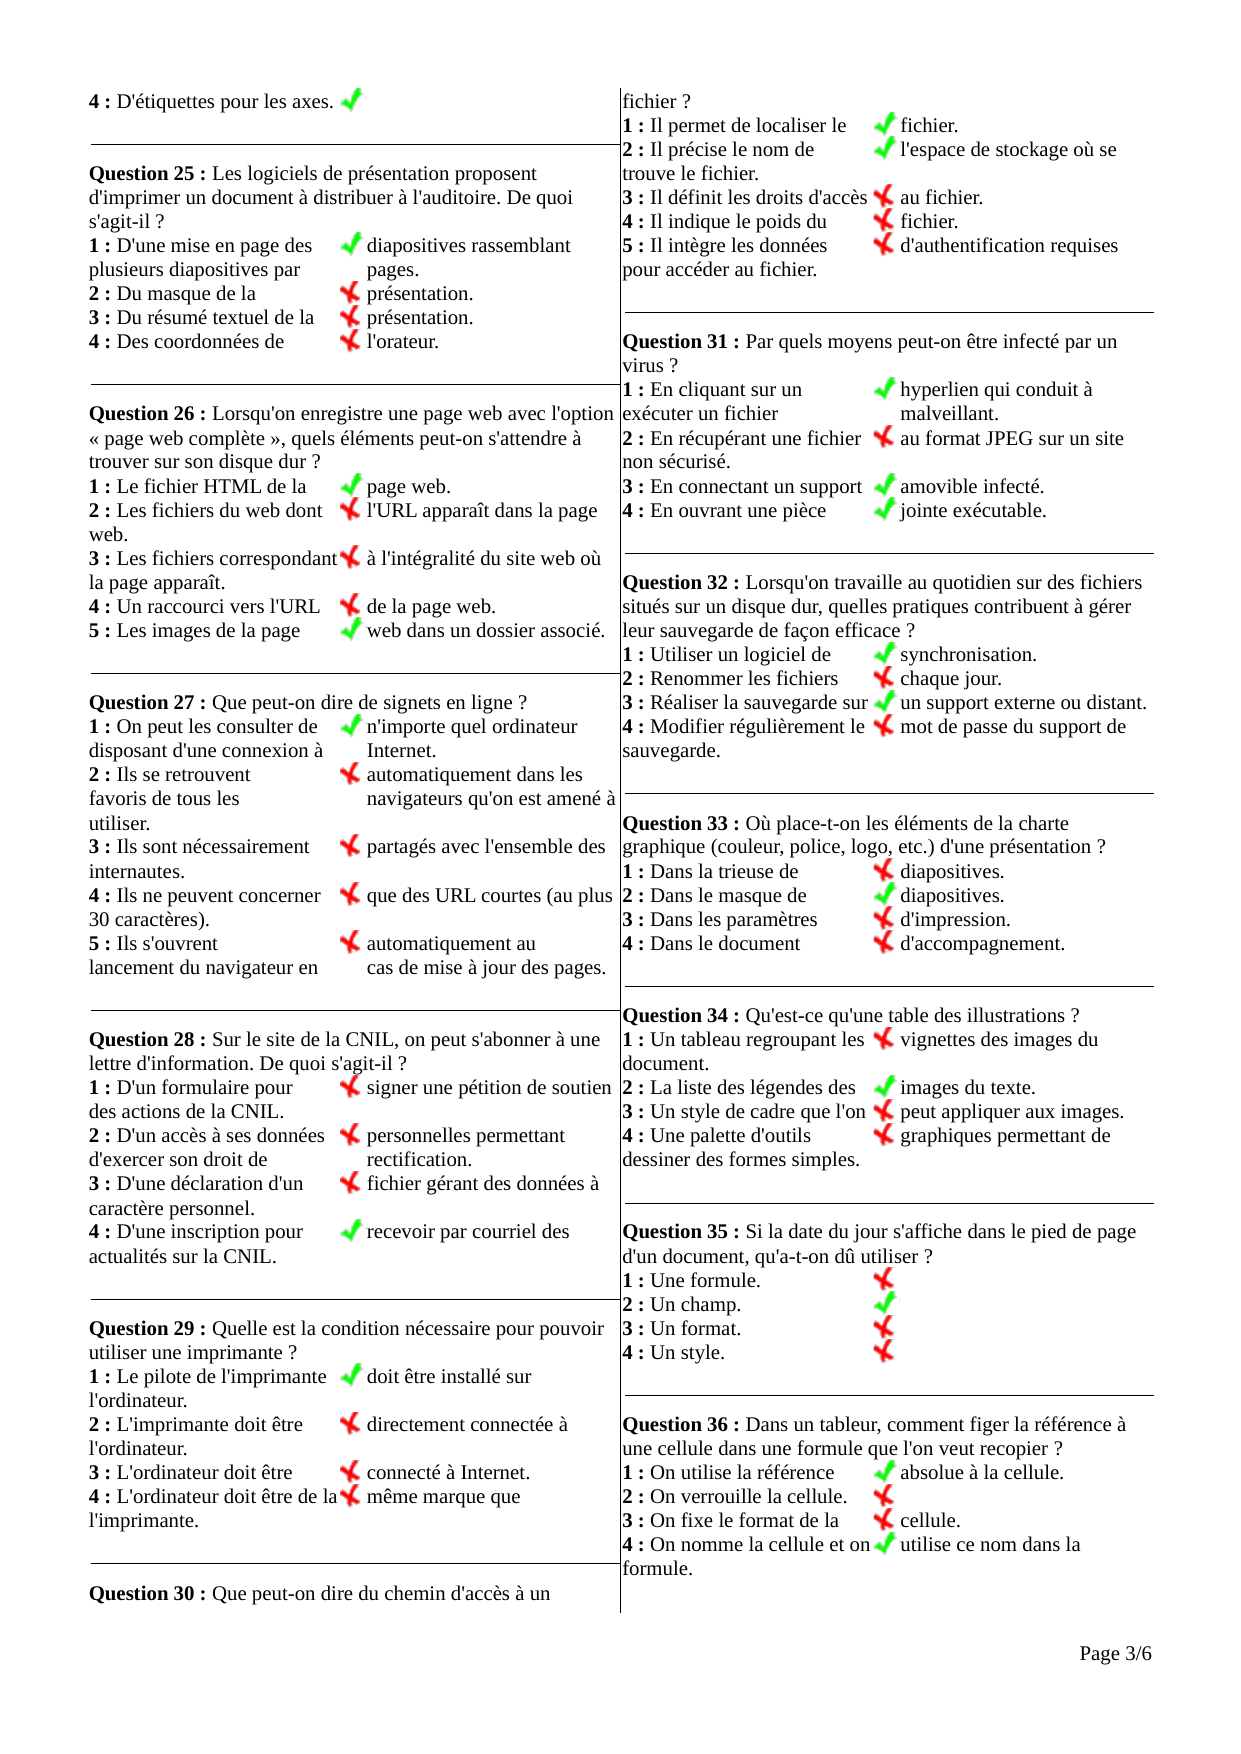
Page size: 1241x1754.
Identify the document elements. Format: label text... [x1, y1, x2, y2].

text [901, 1268, 1152, 1292]
text 2 : Il précise le nom de l'espace de stockage où se trouve le fichier. [622, 137, 1152, 185]
text diapositives. [901, 883, 1152, 907]
text 1 : D'une mise en page des diapositives rassemblant plusieurs diapositives par pages. [88, 233, 618, 281]
text 1 : On utilise la référence [622, 1460, 873, 1484]
text 3 : Un format. [622, 1316, 873, 1340]
text 2 : D'un accès à ses données personnelles permettant d'exercer son droit de rectification. [88, 1123, 618, 1171]
text 2 : Un champ. [622, 1292, 873, 1316]
text [901, 1484, 1152, 1508]
text 3 : Les fichiers correspondant à l'intégralité du site web où la page apparaît. [88, 546, 618, 594]
picture [873, 1267, 901, 1367]
picture [340, 88, 367, 116]
text 2 : On verrouille la cellule. [622, 1484, 873, 1508]
picture [340, 1363, 367, 1391]
text 1 : Un tableau regroupant les vignettes des images du document. [622, 1027, 1152, 1075]
text Question 28 : Sur le site de la CNIL, on peut s'abonner à une lettre d'information. De quoi s'agit-il ? [88, 1027, 618, 1075]
text [901, 1292, 1152, 1316]
picture [340, 1075, 367, 1102]
text 1 : Dans la trieuse de [622, 858, 873, 883]
picture [340, 1123, 367, 1150]
text d'impression. [901, 907, 1152, 931]
text amovible infecté. [901, 473, 1152, 498]
text de la page web. [367, 594, 618, 618]
text 4 : Modifier régulièrement le mot de passe du support de sauvegarde. [622, 714, 1152, 762]
text images du texte. [901, 1075, 1152, 1099]
text 4 : D'une inscription pour recevoir par courriel des actualités sur la CNIL. [88, 1219, 618, 1268]
text diapositives. [901, 858, 1152, 883]
text Question 25 : Les logiciels de présentation proposent d'imprimer un document à distribuer à l'auditoire. De quoi s'agit-il ? [88, 161, 618, 233]
text 4 : Un style. [622, 1340, 873, 1364]
text Question 29 : Quelle est la condition nécessaire pour pouvoir utiliser une imprimante ? [88, 1316, 618, 1364]
text cellule. [901, 1508, 1152, 1532]
text 2 : Dans le masque de [622, 883, 873, 907]
text 3 : On fixe le format de la [622, 1508, 873, 1532]
text un support externe ou distant. [901, 690, 1152, 714]
text 2 : L'imprimante doit être directement connectée à l'ordinateur. [88, 1412, 618, 1460]
text 3 : Ils sont nécessairement partagés avec l'ensemble des internautes. [88, 834, 618, 883]
text synchronisation. [901, 642, 1152, 666]
text 2 : Ils se retrouvent automatiquement dans les favoris de tous les navigateurs qu'on est amené à utiliser. [88, 762, 618, 834]
text [901, 1340, 1152, 1364]
text 4 : Des coordonnées de [88, 329, 340, 353]
text au fichier. [901, 185, 1152, 209]
text Question 32 : Lorsqu'on travaille au quotidien sur des fichiers situés sur un disque dur, quelles pratiques contribuent à gérer leur sauvegarde de façon efficace ? [622, 570, 1152, 642]
text 3 : En connectant un support [622, 473, 873, 498]
text 3 : Un style de cadre que l'on [622, 1099, 873, 1123]
text l'orateur. [367, 329, 618, 353]
text d'accompagnement. [901, 931, 1152, 955]
text 2 : Du masque de la [88, 281, 340, 305]
picture [873, 184, 901, 260]
text page web. [367, 473, 618, 498]
text jointe exécutable. [901, 498, 1152, 522]
text 3 : D'une déclaration d'un fichier gérant des données à caractère personnel. [88, 1171, 618, 1219]
picture [340, 545, 367, 573]
picture [340, 762, 367, 789]
text 1 : En cliquant sur un hyperlien qui conduit à exécuter un fichier malveillant. [622, 377, 1152, 425]
picture [340, 714, 367, 741]
text 2 : Renommer les fichiers [622, 666, 873, 690]
text [901, 1316, 1152, 1340]
picture [340, 1460, 367, 1511]
text Question 26 : Lorsqu'on enregistre une page web avec l'option « page web complète », quels éléments peut-on s'attendre à trouver sur son disque dur ? [88, 401, 618, 473]
text 1 : Le fichier HTML de la [88, 473, 340, 498]
text présentation. [367, 305, 618, 329]
picture [340, 281, 367, 356]
text 1 : D'un formulaire pour signer une pétition de soutien des actions de la CNIL. [88, 1075, 618, 1123]
text 5 : Ils s'ouvrent automatiquement au lancement du navigateur en cas de mise à jour des pages. [88, 931, 618, 979]
text 4 : Ils ne peuvent concerner que des URL courtes (au plus 30 caractères). [88, 883, 618, 931]
text 2 : La liste des légendes des [622, 1075, 873, 1099]
text 4 : D'étiquettes pour les axes. [88, 88, 340, 113]
text 2 : Les fichiers du web dont l'URL apparaît dans la page web. [88, 498, 618, 546]
text 4 : On nomme la cellule et on utilise ce nom dans la formule. [622, 1532, 1152, 1580]
text 4 : Il indique le poids du [622, 209, 873, 233]
text 3 : L'ordinateur doit être [88, 1460, 340, 1484]
text 1 : Le pilote de l'imprimante doit être installé sur l'ordinateur. [88, 1364, 618, 1412]
text absolue à la cellule. [901, 1460, 1152, 1484]
text Question 27 : Que peut-on dire de signets en ligne ? [88, 690, 618, 714]
text présentation. [367, 281, 618, 305]
text fichier. [901, 113, 1152, 137]
picture [340, 593, 367, 645]
text peut appliquer aux images. [901, 1099, 1152, 1123]
picture [340, 1219, 367, 1246]
picture [873, 858, 901, 958]
text chaque jour. [901, 666, 1152, 690]
text 4 : L'ordinateur doit être de la même marque que l'imprimante. [88, 1484, 618, 1532]
text 1 : Une formule. [622, 1268, 873, 1292]
text web dans un dossier associé. [367, 618, 618, 642]
text 3 : Réaliser la sauvegarde sur [622, 690, 873, 714]
text Question 36 : Dans un tableur, comment figer la référence à une cellule dans une formule que l'on veut recopier ? [622, 1412, 1152, 1460]
text 1 : Utiliser un logiciel de [622, 642, 873, 666]
picture [340, 930, 367, 958]
picture [873, 1075, 901, 1150]
text 1 : On peut les consulter de n'importe quel ordinateur disposant d'une connexion à Internet. [88, 714, 618, 762]
picture [873, 425, 901, 452]
text Question 33 : Où place-t-on les éléments de la charte graphique (couleur, police, logo, etc.) d'une présentation ? [622, 810, 1152, 858]
text Question 30 : Que peut-on dire du chemin d'accès à un [88, 1580, 618, 1604]
picture [873, 473, 901, 525]
text 4 : En ouvrant une pièce [622, 498, 873, 522]
text Question 35 : Si la date du jour s'affiche dans le pied de page d'un document, qu'a-t-on dû utiliser ? [622, 1219, 1152, 1268]
picture [340, 1412, 367, 1439]
picture [873, 1027, 901, 1054]
text Question 34 : Qu'est-ce qu'une table des illustrations ? [622, 1003, 1152, 1027]
picture [873, 642, 901, 741]
picture [873, 1460, 901, 1559]
picture [340, 473, 367, 525]
picture [340, 232, 367, 260]
text 3 : Il définit les droits d'accès [622, 185, 873, 209]
picture [873, 377, 901, 404]
picture [340, 1171, 367, 1198]
text 3 : Du résumé textuel de la [88, 305, 340, 329]
picture [873, 112, 901, 164]
text 2 : En récupérant une fichier au format JPEG sur un site non sécurisé. [622, 425, 1152, 473]
text 4 : Une palette d'outils graphiques permettant de dessiner des formes simples. [622, 1123, 1152, 1171]
text connecté à Internet. [367, 1460, 618, 1484]
picture [340, 834, 367, 861]
picture [340, 882, 367, 910]
text [367, 88, 618, 113]
text 5 : Il intègre les données d'authentification requises pour accéder au fichier. [622, 233, 1152, 281]
text fichier ? [622, 88, 1152, 113]
text 3 : Dans les paramètres [622, 907, 873, 931]
text 5 : Les images de la page [88, 618, 340, 642]
text 4 : Dans le document [622, 931, 873, 955]
text 1 : Il permet de localiser le [622, 113, 873, 137]
text fichier. [901, 209, 1152, 233]
text Question 31 : Par quels moyens peut-on être infecté par un virus ? [622, 329, 1152, 377]
text 4 : Un raccourci vers l'URL [88, 594, 340, 618]
